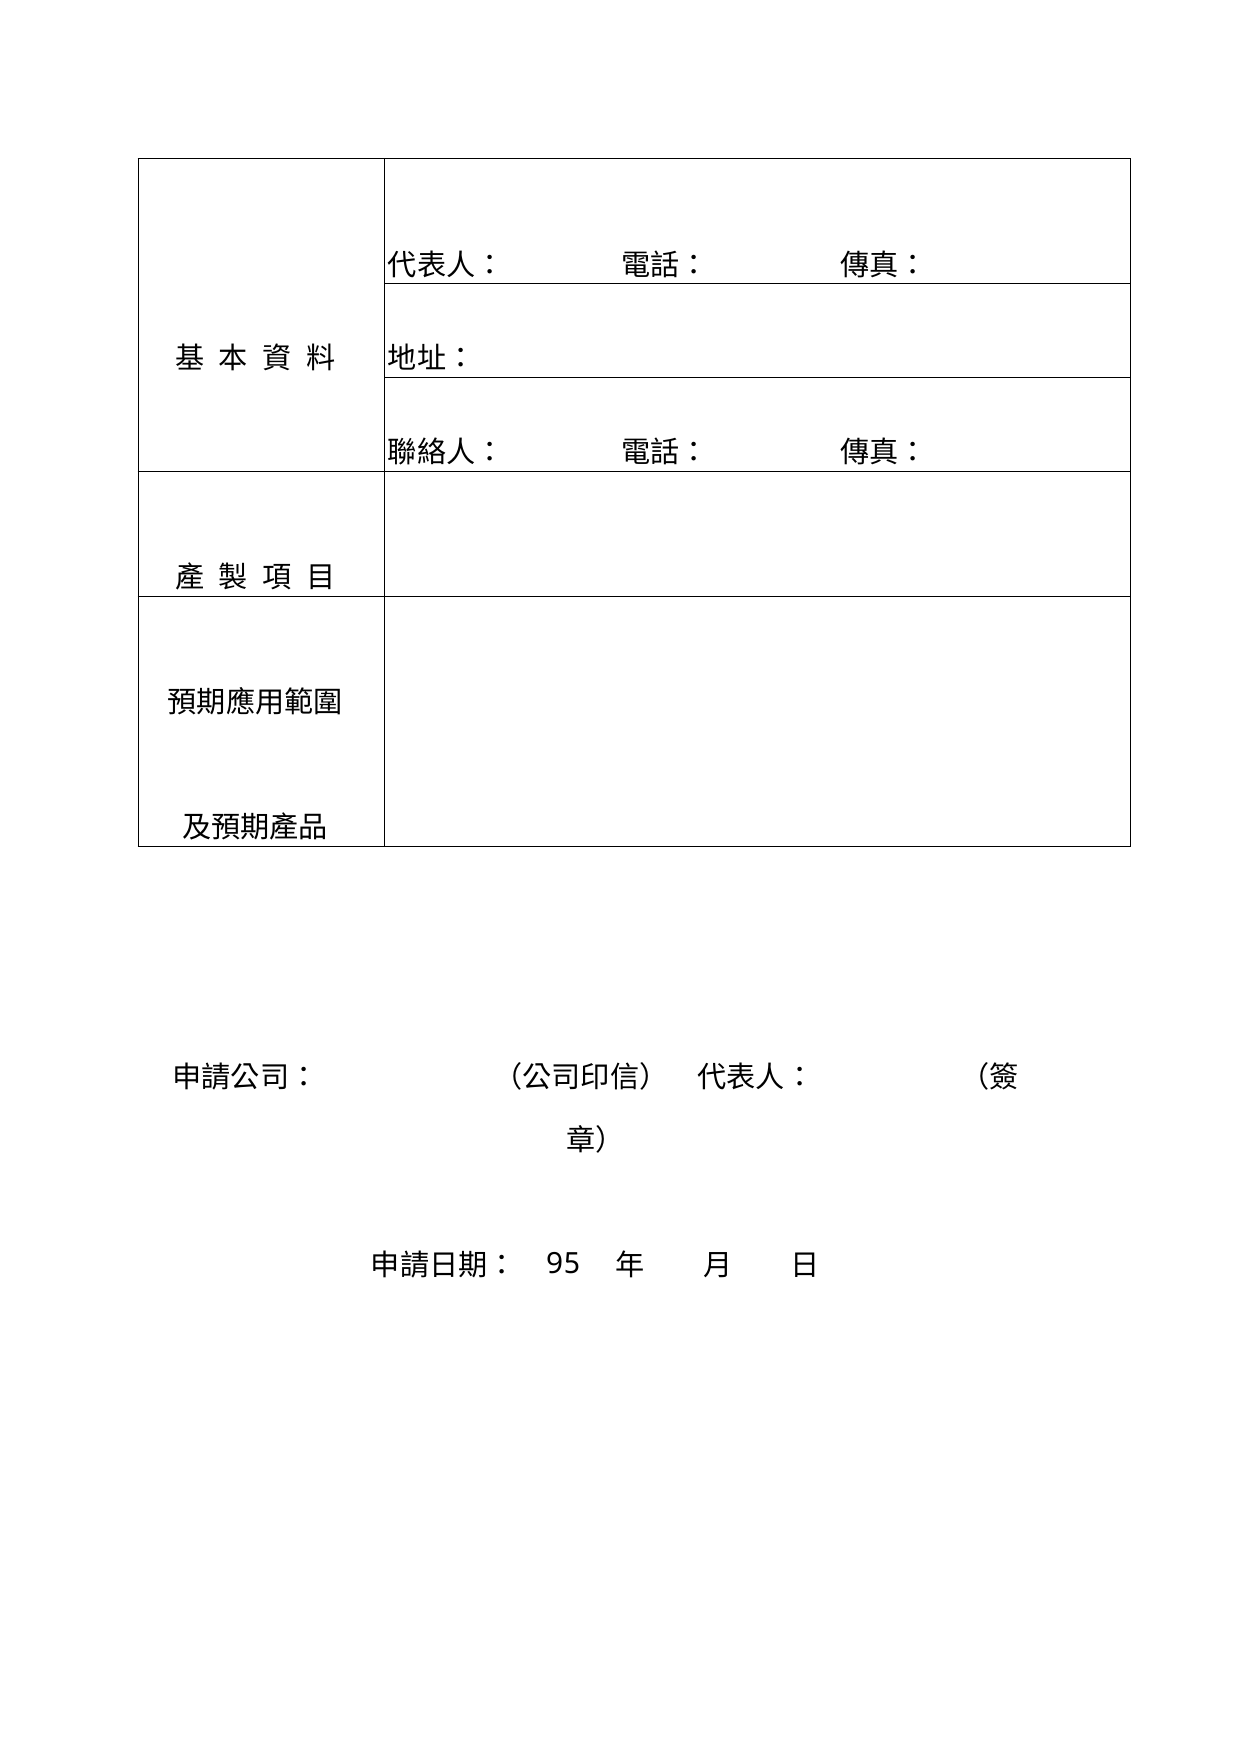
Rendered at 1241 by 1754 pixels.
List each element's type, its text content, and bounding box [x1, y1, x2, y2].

table_cell 代表人： 電話： 傳真： [385, 159, 1130, 283]
text 申請公司： （公司印信） 代表人： （簽章） [150, 1033, 1040, 1158]
table_cell [385, 597, 1130, 846]
table_cell 聯絡人： 電話： 傳真： [385, 378, 1130, 471]
table_cell 預期應用範圍 及預期產品 [139, 597, 384, 846]
table_cell [385, 472, 1130, 596]
table_cell 產 製 項 目 [139, 472, 384, 596]
text 申請日期： 95 年 月 日 [150, 1221, 1040, 1283]
table_cell 基 本 資 料 [139, 159, 384, 471]
table_cell 地址： [385, 284, 1130, 377]
